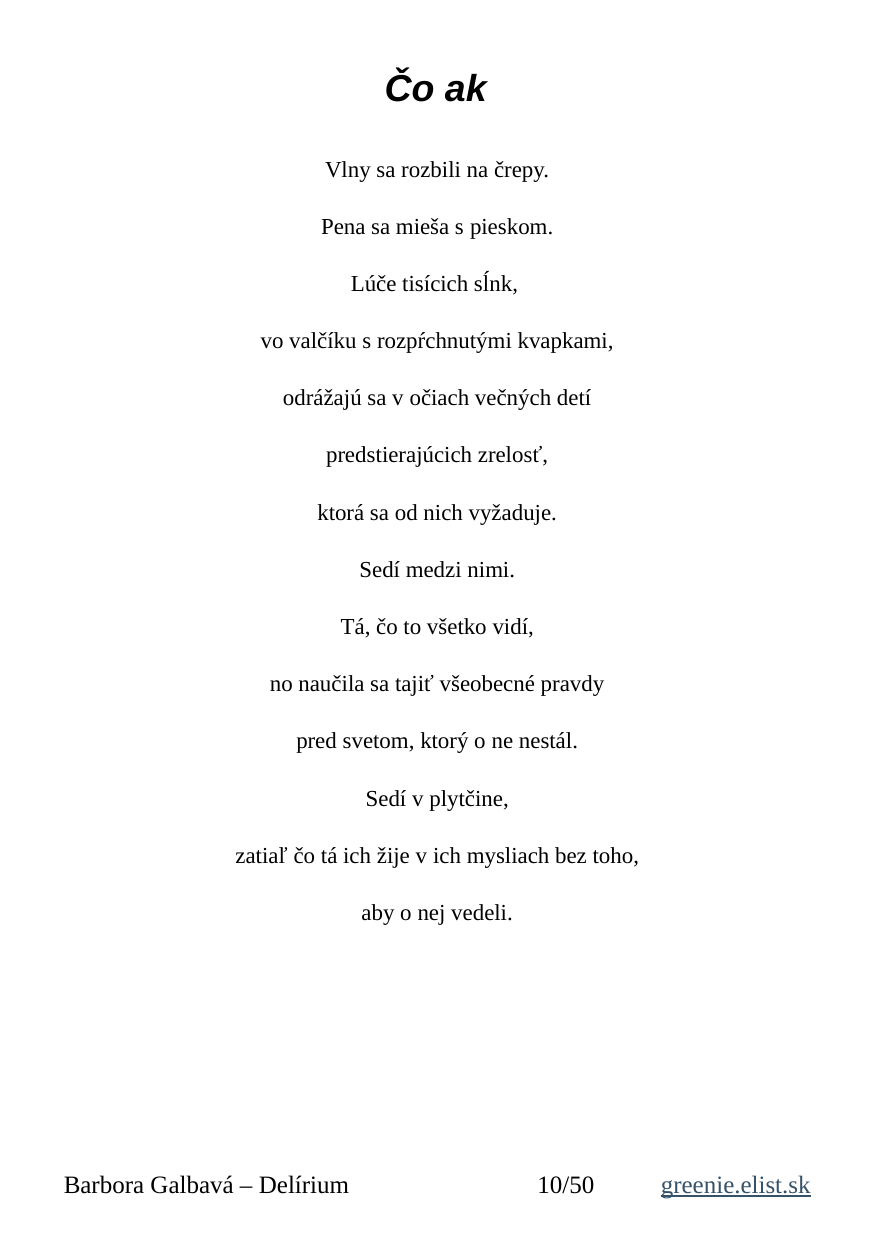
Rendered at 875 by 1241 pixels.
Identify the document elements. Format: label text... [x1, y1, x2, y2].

text Sedí v plytčine, [41, 785, 833, 811]
text odrážajú sa v očiach večných detí [41, 384, 833, 411]
text Tá, čo to všetko vidí, [41, 613, 833, 639]
text Sedí medzi nimi. [41, 556, 833, 582]
text vo valčíku s rozpŕchnutými kvapkami, [41, 327, 833, 353]
subtitle Čo ak [41, 66, 833, 109]
text Lúče tisícich sĺnk, [41, 270, 833, 296]
text no naučila sa tajiť všeobecné pravdy [41, 670, 833, 697]
text zatiaľ čo tá ich žije v ich mysliach bez toho, [41, 842, 833, 868]
text pred svetom, ktorý o ne nestál. [41, 727, 833, 754]
text Vlny sa rozbili na črepy. [41, 156, 833, 182]
text predstierajúcich zrelosť, [41, 442, 833, 468]
text ktorá sa od nich vyžaduje. [41, 499, 833, 525]
text Pena sa mieša s pieskom. [41, 213, 833, 239]
text aby o nej vedeli. [41, 899, 833, 925]
